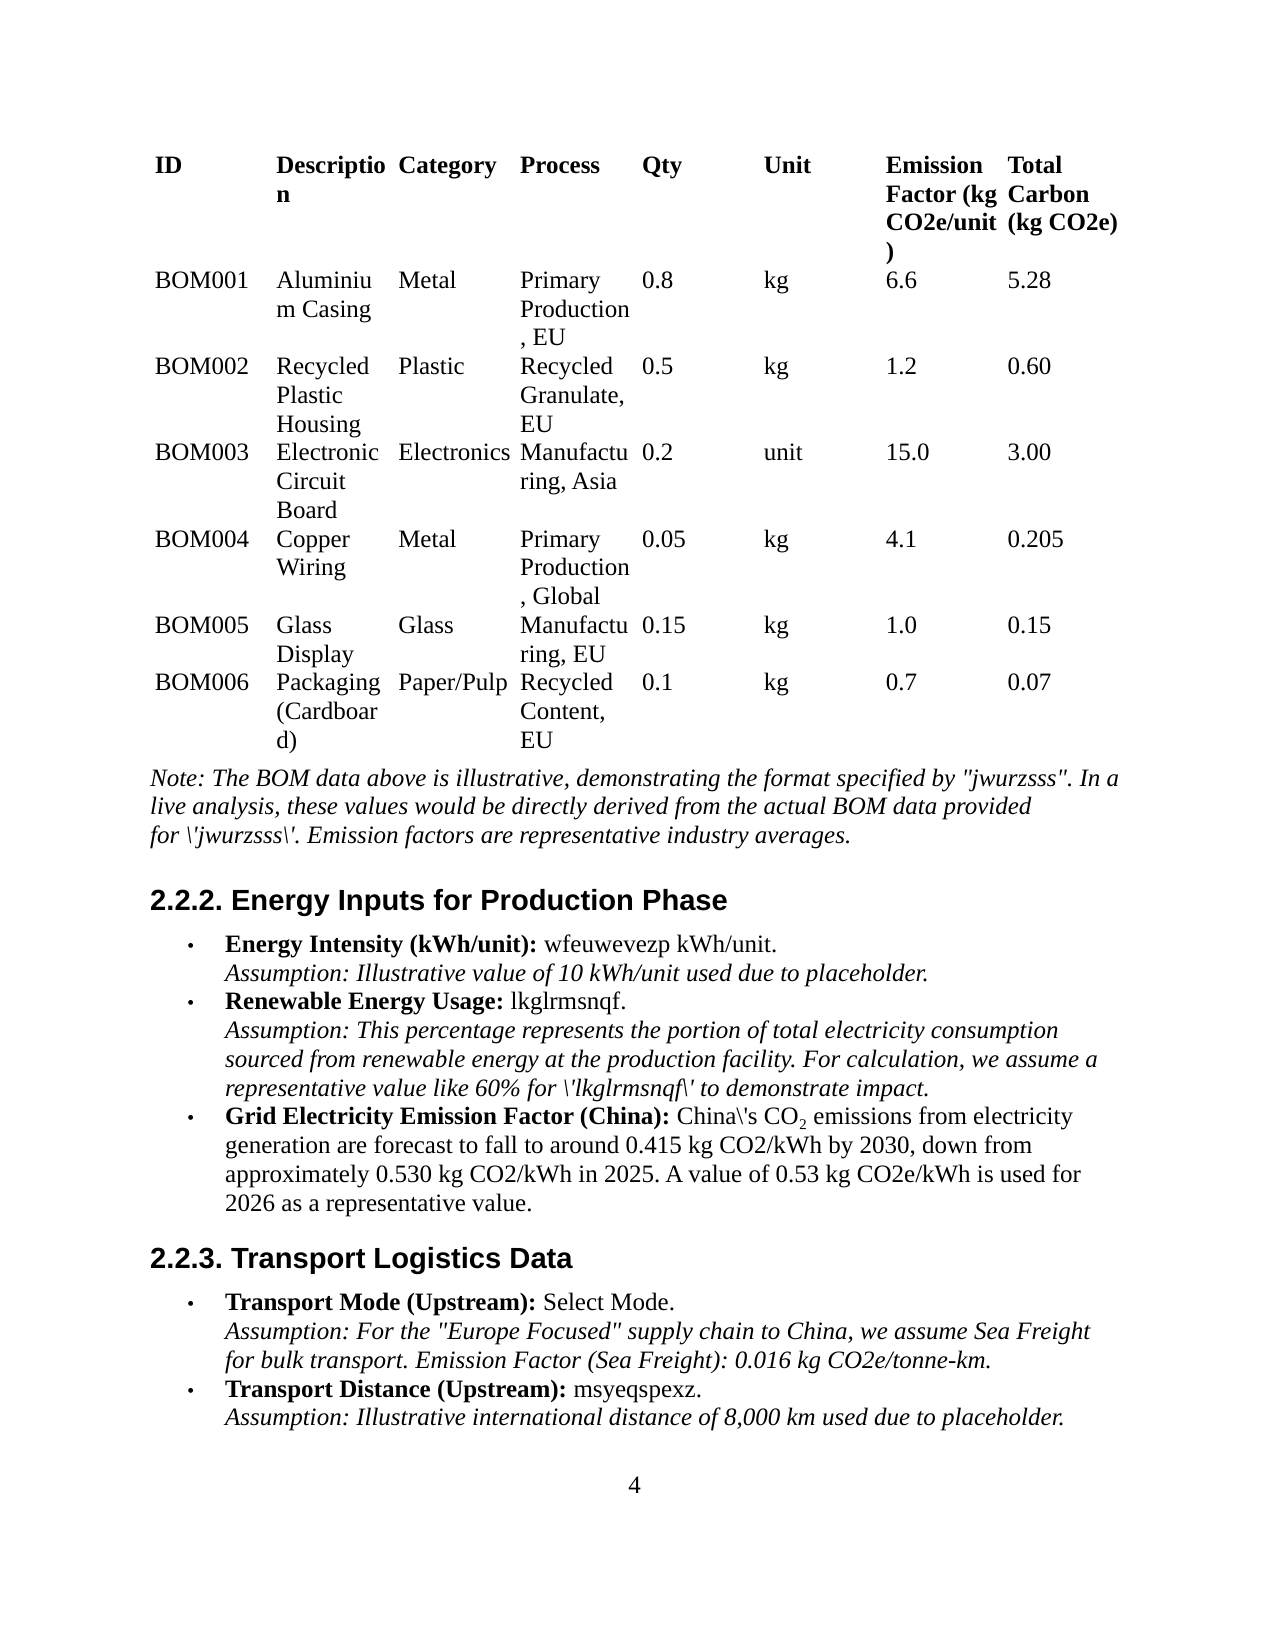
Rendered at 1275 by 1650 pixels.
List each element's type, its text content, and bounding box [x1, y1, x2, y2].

table_cell kg [759, 351, 881, 437]
table_cell BOM002 [150, 351, 272, 437]
table_cell Primary Production, Global [516, 524, 637, 610]
table_cell 0.15 [1003, 610, 1125, 667]
table_cell kg [759, 668, 881, 754]
table_cell kg [759, 524, 881, 610]
table_cell 1.2 [881, 351, 1003, 437]
table_cell 0.8 [638, 265, 759, 351]
table_cell Copper Wiring [272, 524, 394, 610]
table_cell Manufacturing, Asia [516, 438, 637, 524]
table_cell Metal [394, 265, 516, 351]
table_cell Manufacturing, EU [516, 610, 637, 667]
table_cell 15.0 [881, 438, 1003, 524]
subtitle 2.2.2. Energy Inputs for Production Phase [150, 883, 1125, 916]
table_cell 0.60 [1003, 351, 1125, 437]
table_cell 5.28 [1003, 265, 1125, 351]
table_cell 0.07 [1003, 668, 1125, 754]
table_cell kg [759, 265, 881, 351]
table_cell Glass Display [272, 610, 394, 667]
text Note: The BOM data above is illustrative, demonstrating the format specified by "jwurzsss". In a live analysis, these values would be directly derived from the actual BOM data provided for \'jwurzsss\'. Emission factors are representative industry averages. [150, 763, 1125, 849]
table_cell Packaging (Cardboard) [272, 668, 394, 754]
table_header Qty [638, 150, 759, 265]
list Transport Mode (Upstream): Select Mode. Assumption: For the "Europe Focused" supply chain to China, we assume Sea Freight for bulk transport. Emission Factor (Sea Freight): 0.016 kg CO2e/tonne-km. [187, 1287, 1125, 1374]
list Grid Electricity Emission Factor (China): China\'s CO₂ emissions from electricity generation are forecast to fall to around 0.415 kg CO2/kWh by 2030, down from approximately 0.530 kg CO2/kWh in 2025. A value of 0.53 kg CO2e/kWh is used for 2026 as a representative value. [187, 1101, 1125, 1216]
table_cell 0.05 [638, 524, 759, 610]
table_cell BOM004 [150, 524, 272, 610]
table_cell 0.205 [1003, 524, 1125, 610]
table_cell 6.6 [881, 265, 1003, 351]
table_header Process [516, 150, 637, 265]
table_cell 0.7 [881, 668, 1003, 754]
table_cell 0.5 [638, 351, 759, 437]
table_cell BOM006 [150, 668, 272, 754]
table_cell 0.15 [638, 610, 759, 667]
table_header ID [150, 150, 272, 265]
table_cell 3.00 [1003, 438, 1125, 524]
table_cell kg [759, 610, 881, 667]
table_cell Metal [394, 524, 516, 610]
table_header Category [394, 150, 516, 265]
table_cell 4.1 [881, 524, 1003, 610]
table_cell 0.2 [638, 438, 759, 524]
table_cell Paper/Pulp [394, 668, 516, 754]
table_cell BOM005 [150, 610, 272, 667]
list Renewable Energy Usage: lkglrmsnqf. Assumption: This percentage represents the portion of total electricity consumption sourced from renewable energy at the production facility. For calculation, we assume a representative value like 60% for \'lkglrmsnqf\' to demonstrate impact. [187, 986, 1125, 1101]
table_header Emission Factor (kg CO2e/unit) [881, 150, 1003, 265]
table_cell 0.1 [638, 668, 759, 754]
table_cell 1.0 [881, 610, 1003, 667]
table_cell Electronics [394, 438, 516, 524]
table_header Total Carbon (kg CO2e) [1003, 150, 1125, 265]
list Transport Distance (Upstream): msyeqspexz. Assumption: Illustrative international distance of 8,000 km used due to placeholder. [187, 1374, 1125, 1431]
subtitle 2.2.3. Transport Logistics Data [150, 1241, 1125, 1275]
table_header Description [272, 150, 394, 265]
table_header Unit [759, 150, 881, 265]
table_cell Recycled Granulate, EU [516, 351, 637, 437]
table_cell BOM003 [150, 438, 272, 524]
table_cell Recycled Plastic Housing [272, 351, 394, 437]
table_cell Aluminium Casing [272, 265, 394, 351]
table_cell unit [759, 438, 881, 524]
table_cell Plastic [394, 351, 516, 437]
table_cell Recycled Content, EU [516, 668, 637, 754]
table_cell Glass [394, 610, 516, 667]
list Energy Intensity (kWh/unit): wfeuwevezp kWh/unit. Assumption: Illustrative value of 10 kWh/unit used due to placeholder. [187, 929, 1125, 986]
table_cell BOM001 [150, 265, 272, 351]
table_cell Primary Production, EU [516, 265, 637, 351]
table_cell Electronic Circuit Board [272, 438, 394, 524]
